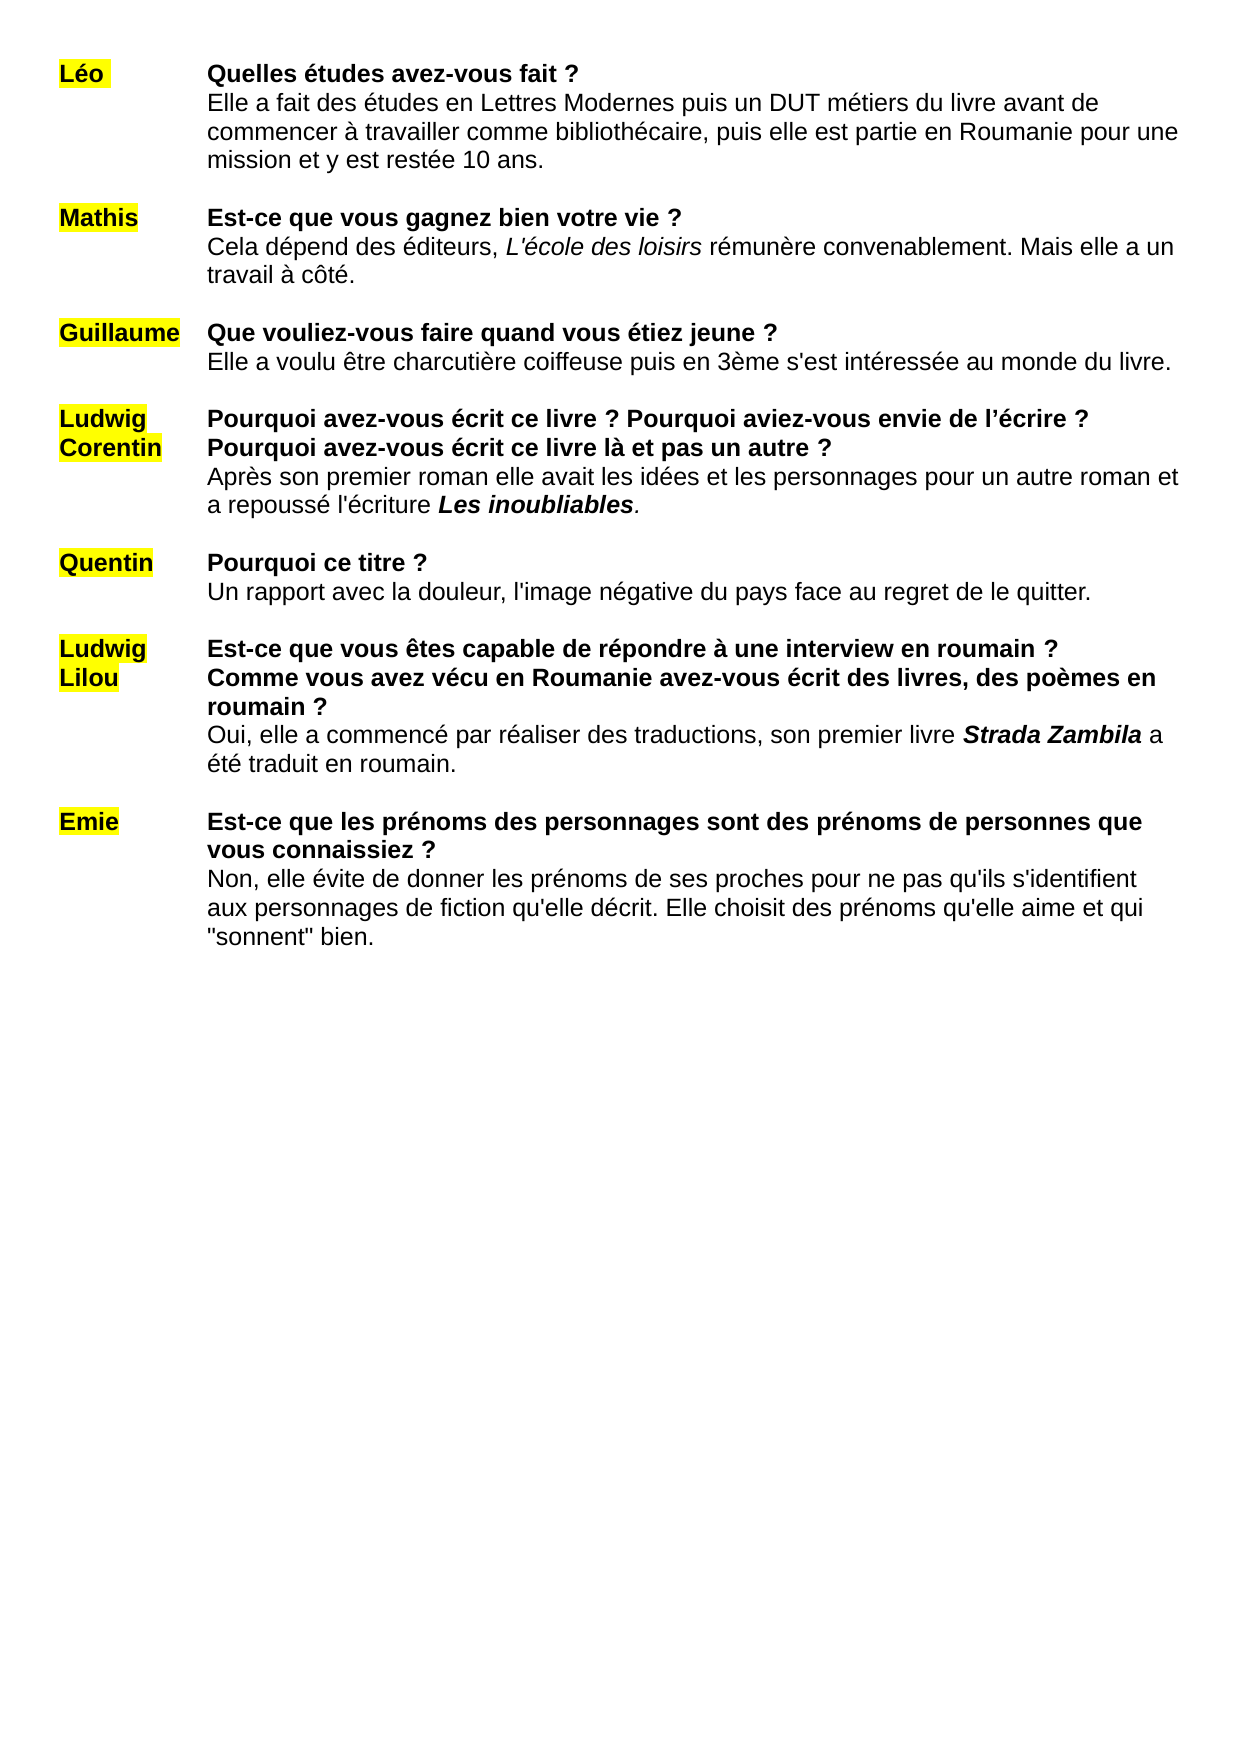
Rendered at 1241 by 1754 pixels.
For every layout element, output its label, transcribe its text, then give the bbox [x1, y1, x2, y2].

text Mathis Est-ce que vous gagnez bien votre vie ? [59, 203, 1181, 232]
text Guillaume Que vouliez-vous faire quand vous étiez jeune ? [59, 318, 1181, 347]
text Ludwig Est-ce que vous êtes capable de répondre à une interview en roumain ? [59, 634, 1181, 663]
text Léo Quelles études avez-vous fait ? [59, 59, 1181, 88]
text Emie Est-ce que les prénoms des personnages sont des prénoms de personnes que vous connaissiez ? [59, 807, 1181, 864]
text Quentin Pourquoi ce titre ? [59, 548, 1181, 577]
text roumain ? [59, 692, 1181, 720]
text Un rapport avec la douleur, l'image négative du pays face au regret de le quitter. [59, 577, 1181, 605]
text Lilou Comme vous avez vécu en Roumanie avez-vous écrit des livres, des poèmes en [59, 663, 1181, 692]
text Elle a fait des études en Lettres Modernes puis un DUT métiers du livre avant de commencer à travailler comme bibliothécaire, puis elle est partie en Roumanie pour une mission et y est restée 10 ans. [59, 88, 1181, 174]
text Oui, elle a commencé par réaliser des traductions, son premier livre Strada Zambila a été traduit en roumain. [59, 720, 1181, 778]
text Corentin Pourquoi avez-vous écrit ce livre là et pas un autre ? [59, 433, 1181, 462]
text Ludwig Pourquoi avez-vous écrit ce livre ? Pourquoi aviez-vous envie de l’écrire ? [59, 404, 1181, 433]
text Elle a voulu être charcutière coiffeuse puis en 3ème s'est intéressée au monde du livre. [59, 347, 1181, 375]
text Non, elle évite de donner les prénoms de ses proches pour ne pas qu'ils s'identifient aux personnages de fiction qu'elle décrit. Elle choisit des prénoms qu'elle aime et qui "sonnent" bien. [59, 864, 1181, 950]
text Cela dépend des éditeurs, L'école des loisirs rémunère convenablement. Mais elle a un travail à côté. [59, 232, 1181, 289]
text Après son premier roman elle avait les idées et les personnages pour un autre roman et a repoussé l'écriture Les inoubliables. [59, 462, 1181, 519]
